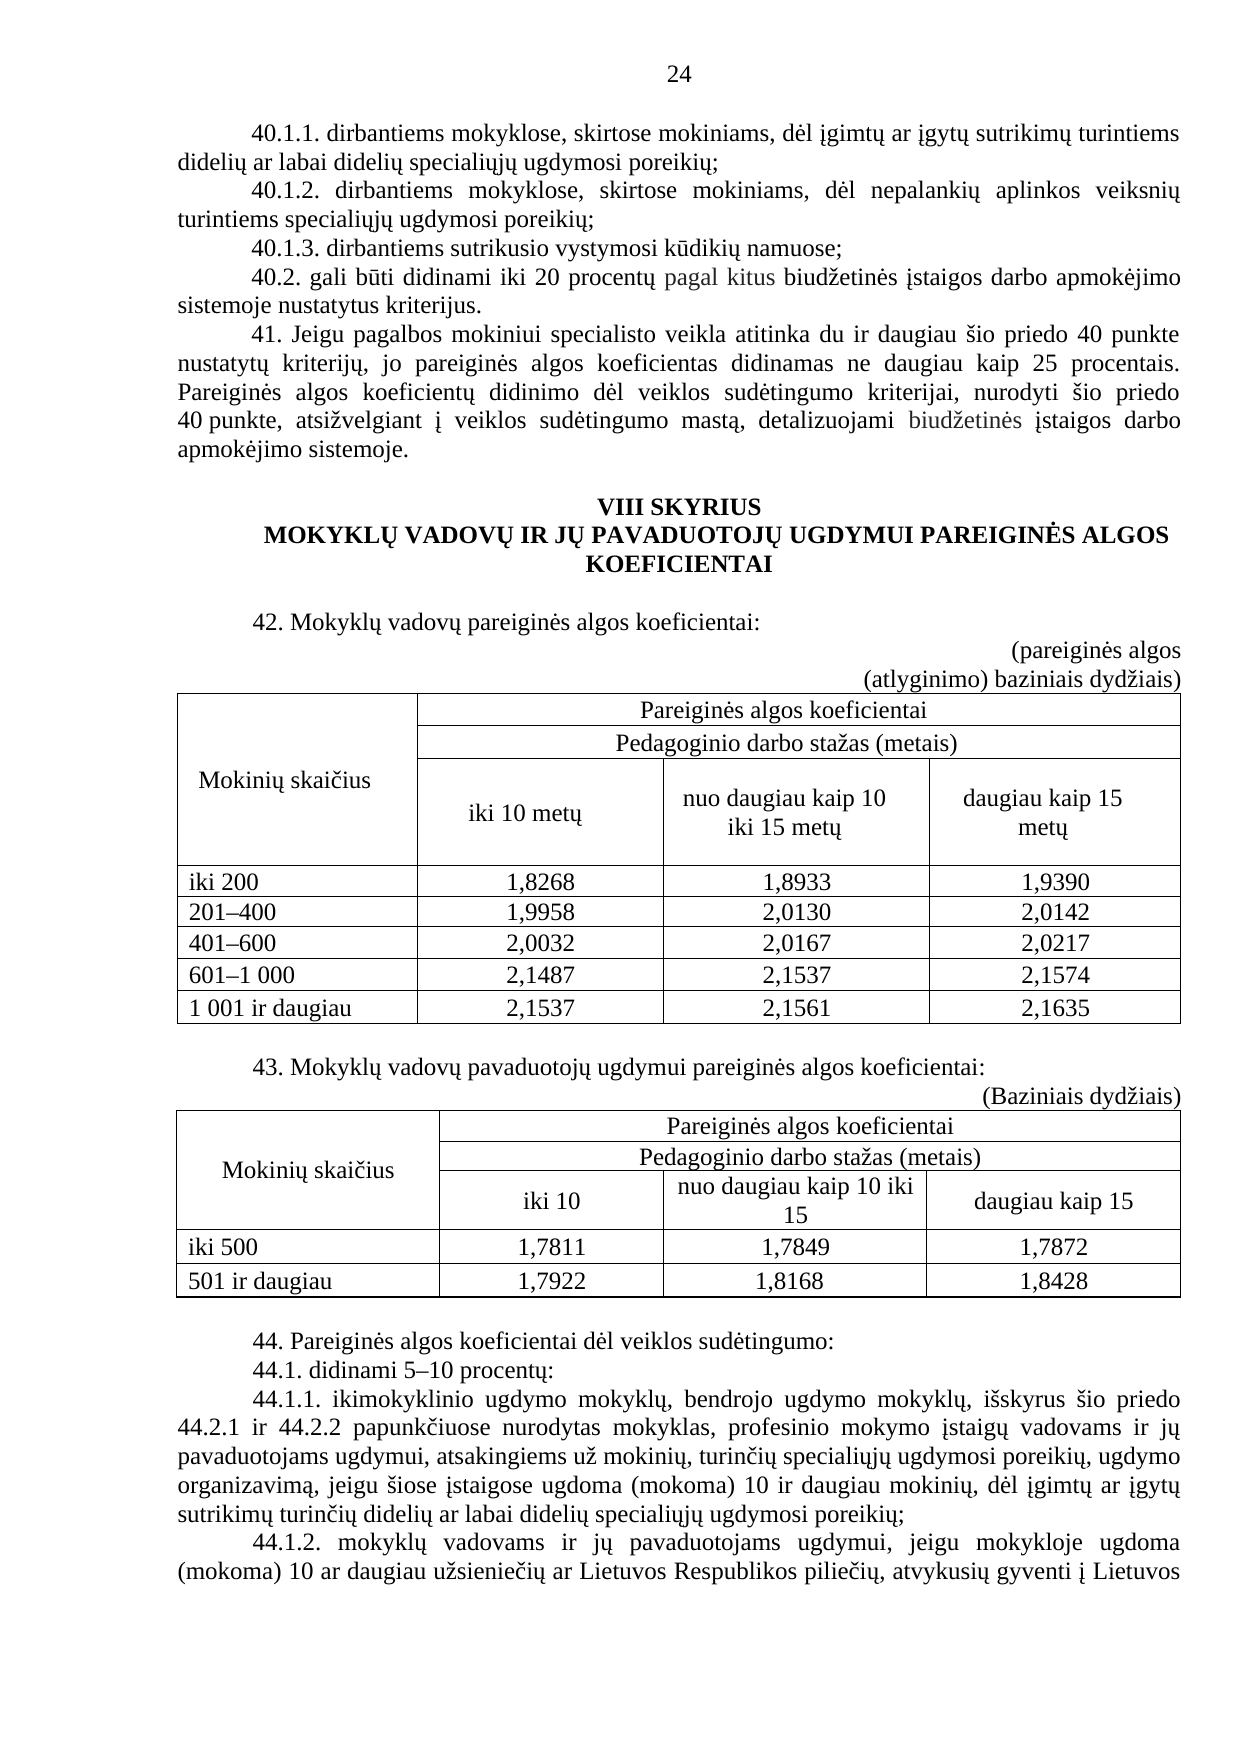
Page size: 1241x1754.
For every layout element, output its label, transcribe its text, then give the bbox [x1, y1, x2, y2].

table_cell nuo daugiau kaip 10 iki 15 [664, 1171, 926, 1229]
text 44.1. didinami 5–10 procentų: [177, 1355, 1181, 1384]
table_cell iki 10 metų [418, 759, 663, 865]
table_cell 2,1574 [930, 959, 1180, 990]
text 40.1.2. dirbantiems mokyklose, skirtose mokiniams, dėl nepalankių aplinkos veiksnių turintiems specialiųjų ugdymosi poreikių; [177, 176, 1181, 233]
table_cell 2,1537 [418, 991, 663, 1023]
table_cell 1,8268 [418, 866, 663, 896]
table_cell 2,1635 [930, 991, 1180, 1023]
table_cell 1,7849 [664, 1230, 926, 1263]
text 40.2. gali būti didinami iki 20 procentų pagal kitus biudžetinės įstaigos darbo apmokėjimo sistemoje nustatytus kriterijus. [177, 262, 1181, 319]
table_cell 2,1561 [664, 991, 929, 1023]
table_cell daugiau kaip 15 metų [930, 759, 1180, 865]
table_header Pareiginės algos koeficientai [440, 1111, 1180, 1141]
text (Baziniais dydžiais) [177, 1081, 1181, 1110]
table_cell iki 10 [440, 1171, 663, 1229]
table_cell Pedagoginio darbo stažas (metais) [418, 726, 1180, 758]
table_cell 2,0167 [664, 927, 929, 958]
table_cell 201–400 [178, 897, 417, 926]
table_cell 1,7811 [440, 1230, 663, 1263]
table_header Mokinių skaičius [178, 694, 417, 865]
text 44. Pareiginės algos koeficientai dėl veiklos sudėtingumo: [177, 1326, 1181, 1355]
table_cell daugiau kaip 15 [927, 1171, 1180, 1229]
table_header Mokinių skaičius [177, 1111, 439, 1229]
table_cell 2,0032 [418, 927, 663, 958]
table_cell 2,1487 [418, 959, 663, 990]
table_cell 1,8168 [664, 1264, 926, 1296]
table_cell 1 001 ir daugiau [178, 991, 417, 1023]
table_cell iki 500 [177, 1230, 439, 1263]
table_cell 601–1 000 [178, 959, 417, 990]
table_cell 1,8933 [664, 866, 929, 896]
text 44.1.1. ikimokyklinio ugdymo mokyklų, bendrojo ugdymo mokyklų, išskyrus šio priedo 44.2.1 ir 44.2.2 papunkčiuose nurodytas mokyklas, profesinio mokymo įstaigų vadovams ir jų pavaduotojams ugdymui, atsakingiems už mokinių, turinčių specialiųjų ugdymosi poreikių, ugdymo organizavimą, jeigu šiose įstaigose ugdoma (mokoma) 10 ir daugiau mokinių, dėl įgimtų ar įgytų sutrikimų turinčių didelių ar labai didelių specialiųjų ugdymosi poreikių; [177, 1384, 1181, 1527]
table_cell 1,7872 [927, 1230, 1180, 1263]
text 42. Mokyklų vadovų pareiginės algos koeficientai: [177, 607, 1181, 636]
table_cell 1,9958 [418, 897, 663, 926]
text VIII SKYRIUS [177, 492, 1181, 521]
table_cell iki 200 [178, 866, 417, 896]
table_cell 1,9390 [930, 866, 1180, 896]
table_cell 501 ir daugiau [177, 1264, 439, 1296]
text 40.1.1. dirbantiems mokyklose, skirtose mokiniams, dėl įgimtų ar įgytų sutrikimų turintiems didelių ar labai didelių specialiųjų ugdymosi poreikių; [177, 118, 1181, 176]
text 40.1.3. dirbantiems sutrikusio vystymosi kūdikių namuose; [177, 233, 1181, 262]
table_cell 401–600 [178, 927, 417, 958]
text 41. Jeigu pagalbos mokiniui specialisto veikla atitinka du ir daugiau šio priedo 40 punkte nustatytų kriterijų, jo pareiginės algos koeficientas didinamas ne daugiau kaip 25 procentais. Pareiginės algos koeficientų didinimo dėl veiklos sudėtingumo kriterijai, nurodyti šio priedo 40 punkte, atsižvelgiant į veiklos sudėtingumo mastą, detalizuojami biudžetinės įstaigos darbo apmokėjimo sistemoje. [177, 319, 1181, 463]
text 43. Mokyklų vadovų pavaduotojų ugdymui pareiginės algos koeficientai: [177, 1052, 1181, 1081]
table_cell Pedagoginio darbo stažas (metais) [440, 1142, 1180, 1170]
table_cell 2,0142 [930, 897, 1180, 926]
text MOKYKLŲ VADOVŲ IR JŲ PAVADUOTOJŲ UGDYMUI PAREIGINĖS ALGOS KOEFICIENTAI [177, 521, 1181, 578]
table_cell 2,1537 [664, 959, 929, 990]
table_cell 2,0130 [664, 897, 929, 926]
text (pareiginės algos (atlyginimo) baziniais dydžiais) [177, 636, 1181, 693]
table_cell 1,8428 [927, 1264, 1180, 1296]
table_cell nuo daugiau kaip 10 iki 15 metų [664, 759, 929, 865]
text 44.1.2. mokyklų vadovams ir jų pavaduotojams ugdymui, jeigu mokykloje ugdoma (mokoma) 10 ar daugiau užsieniečių ar Lietuvos Respublikos piliečių, atvykusių gyventi į Lietuvos [177, 1527, 1181, 1585]
table_header Pareiginės algos koeficientai [418, 694, 1180, 725]
table_cell 2,0217 [930, 927, 1180, 958]
table_cell 1,7922 [440, 1264, 663, 1296]
